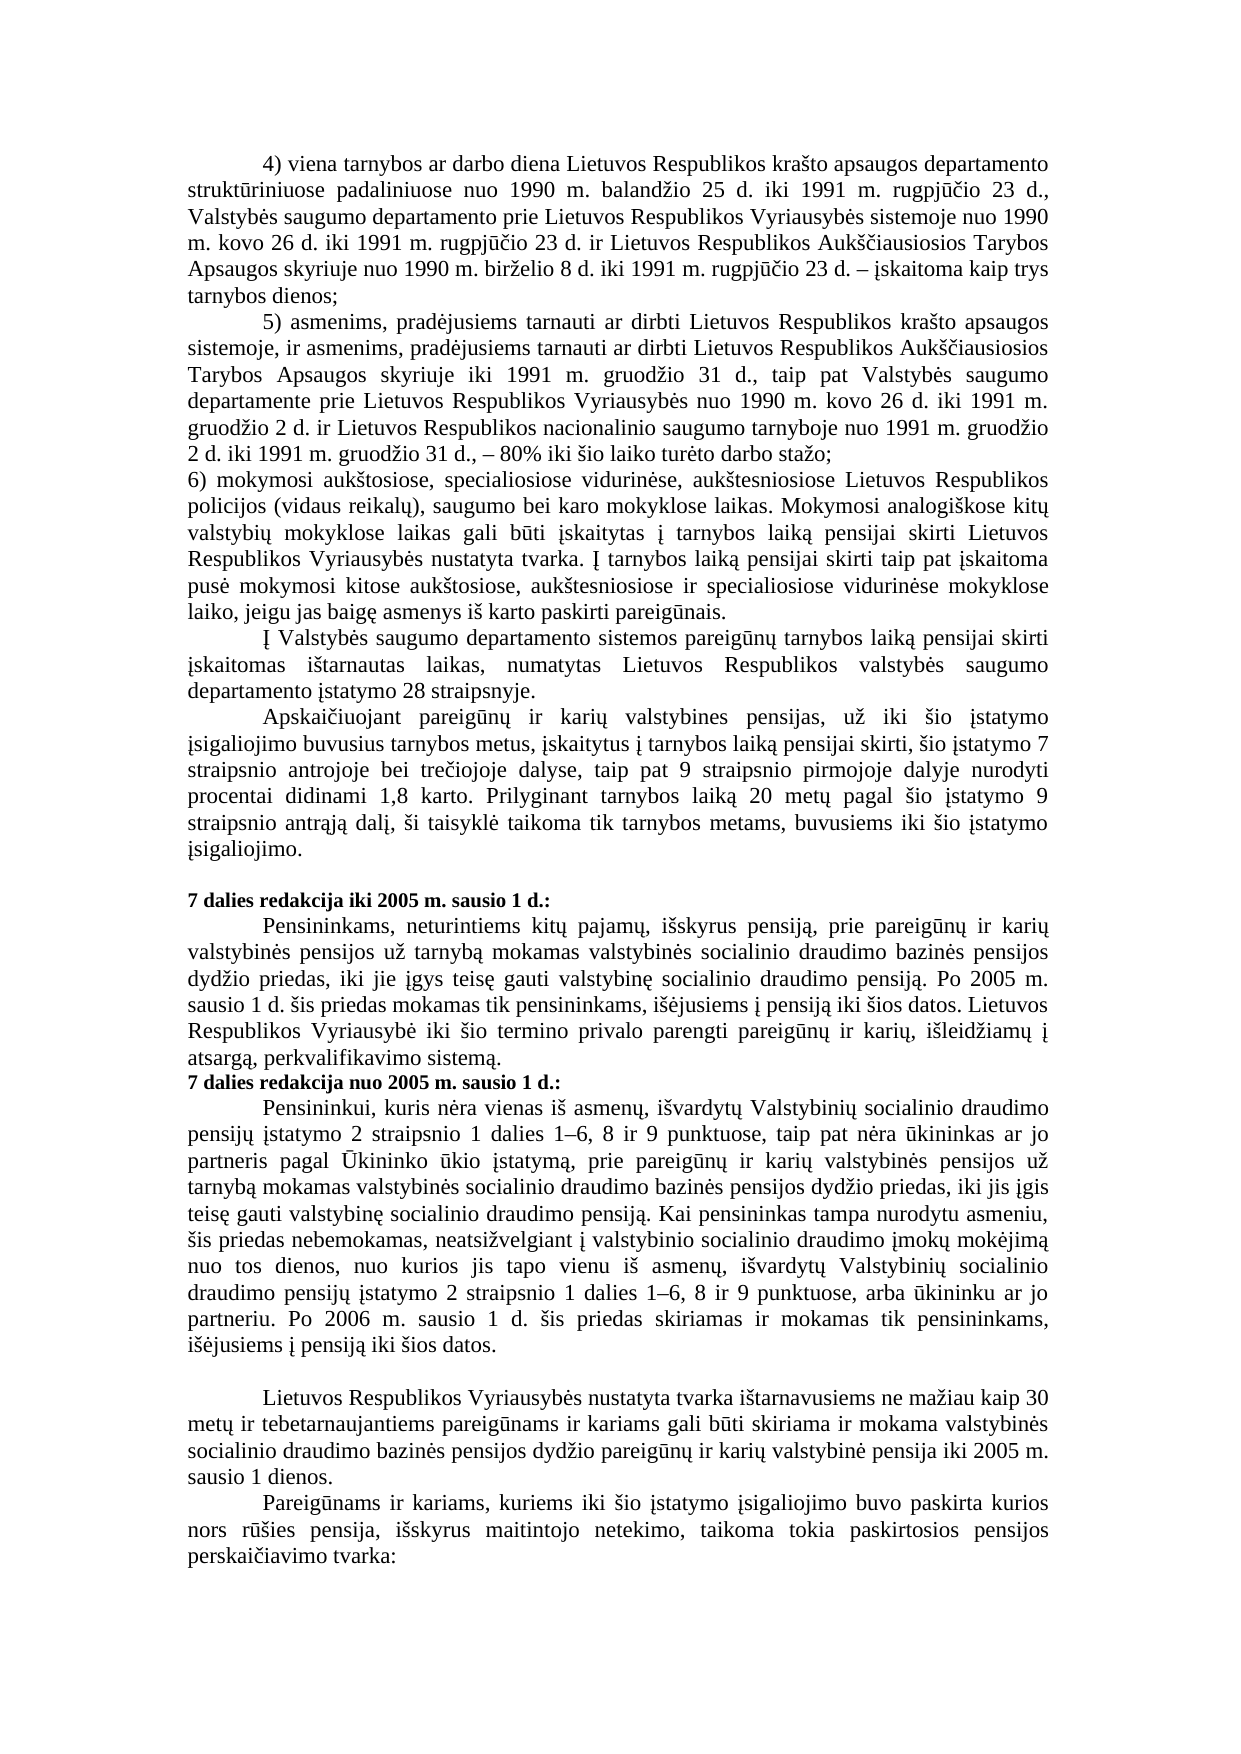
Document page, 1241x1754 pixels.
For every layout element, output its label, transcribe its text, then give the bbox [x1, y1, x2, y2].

text Pensininkui, kuris nėra vienas iš asmenų, išvardytų Valstybinių socialinio draudimo pensijų įstatymo 2 straipsnio 1 dalies 1–6, 8 ir 9 punktuose, taip pat nėra ūkininkas ar jo partneris pagal Ūkininko ūkio įstatymą, prie pareigūnų ir karių valstybinės pensijos už tarnybą mokamas valstybinės socialinio draudimo bazinės pensijos dydžio priedas, iki jis įgis teisę gauti valstybinę socialinio draudimo pensiją. Kai pensininkas tampa nurodytu asmeniu, šis priedas nebemokamas, neatsižvelgiant į valstybinio socialinio draudimo įmokų mokėjimą nuo tos dienos, nuo kurios jis tapo vienu iš asmenų, išvardytų Valstybinių socialinio draudimo pensijų įstatymo 2 straipsnio 1 dalies 1–6, 8 ir 9 punktuose, arba ūkininku ar jo partneriu. Po 2006 m. sausio 1 d. šis priedas skiriamas ir mokamas tik pensininkams, išėjusiems į pensiją iki šios datos. [187, 1094, 1050, 1358]
text 6) mokymosi aukštosiose, specialiosiose vidurinėse, aukštesniosiose Lietuvos Respublikos policijos (vidaus reikalų), saugumo bei karo mokyklose laikas. Mokymosi analogiškose kitų valstybių mokyklose laikas gali būti įskaitytas į tarnybos laiką pensijai skirti Lietuvos Respublikos Vyriausybės nustatyta tvarka. Į tarnybos laiką pensijai skirti taip pat įskaitoma pusė mokymosi kitose aukštosiose, aukštesniosiose ir specialiosiose vidurinėse mokyklose laiko, jeigu jas baigę asmenys iš karto paskirti pareigūnais. [187, 466, 1050, 624]
text Pareigūnams ir kariams, kuriems iki šio įstatymo įsigaliojimo buvo paskirta kurios nors rūšies pensija, išskyrus maitintojo netekimo, taikoma tokia paskirtosios pensijos perskaičiavimo tvarka: [187, 1489, 1050, 1568]
text 7 dalies redakcija iki 2005 m. sausio 1 d.: [187, 888, 1050, 912]
text Lietuvos Respublikos Vyriausybės nustatyta tvarka ištarnavusiems ne mažiau kaip 30 metų ir tebetarnaujantiems pareigūnams ir kariams gali būti skiriama ir mokama valstybinės socialinio draudimo bazinės pensijos dydžio pareigūnų ir karių valstybinė pensija iki 2005 m. sausio 1 dienos. [187, 1384, 1050, 1489]
text Apskaičiuojant pareigūnų ir karių valstybines pensijas, už iki šio įstatymo įsigaliojimo buvusius tarnybos metus, įskaitytus į tarnybos laiką pensijai skirti, šio įstatymo 7 straipsnio antrojoje bei trečiojoje dalyse, taip pat 9 straipsnio pirmojoje dalyje nurodyti procentai didinami 1,8 karto. Prilyginant tarnybos laiką 20 metų pagal šio įstatymo 9 straipsnio antrąją dalį, ši taisyklė taikoma tik tarnybos metams, buvusiems iki šio įstatymo įsigaliojimo. [187, 703, 1050, 862]
text Į Valstybės saugumo departamento sistemos pareigūnų tarnybos laiką pensijai skirti įskaitomas ištarnautas laikas, numatytas Lietuvos Respublikos valstybės saugumo departamento įstatymo 28 straipsnyje. [187, 624, 1050, 703]
text 4) viena tarnybos ar darbo diena Lietuvos Respublikos krašto apsaugos departamento struktūriniuose padaliniuose nuo 1990 m. balandžio 25 d. iki 1991 m. rugpjūčio 23 d., Valstybės saugumo departamento prie Lietuvos Respublikos Vyriausybės sistemoje nuo 1990 m. kovo 26 d. iki 1991 m. rugpjūčio 23 d. ir Lietuvos Respublikos Aukščiausiosios Tarybos Apsaugos skyriuje nuo 1990 m. birželio 8 d. iki 1991 m. rugpjūčio 23 d. – įskaitoma kaip trys tarnybos dienos; [187, 150, 1050, 308]
text 7 dalies redakcija nuo 2005 m. sausio 1 d.: [187, 1070, 1050, 1094]
text 5) asmenims, pradėjusiems tarnauti ar dirbti Lietuvos Respublikos krašto apsaugos sistemoje, ir asmenims, pradėjusiems tarnauti ar dirbti Lietuvos Respublikos Aukščiausiosios Tarybos Apsaugos skyriuje iki 1991 m. gruodžio 31 d., taip pat Valstybės saugumo departamente prie Lietuvos Respublikos Vyriausybės nuo 1990 m. kovo 26 d. iki 1991 m. gruodžio 2 d. ir Lietuvos Respublikos nacionalinio saugumo tarnyboje nuo 1991 m. gruodžio 2 d. iki 1991 m. gruodžio 31 d., – 80% iki šio laiko turėto darbo stažo; [187, 308, 1050, 466]
text Pensininkams, neturintiems kitų pajamų, išskyrus pensiją, prie pareigūnų ir karių valstybinės pensijos už tarnybą mokamas valstybinės socialinio draudimo bazinės pensijos dydžio priedas, iki jie įgys teisę gauti valstybinę socialinio draudimo pensiją. Po 2005 m. sausio 1 d. šis priedas mokamas tik pensininkams, išėjusiems į pensiją iki šios datos. Lietuvos Respublikos Vyriausybė iki šio termino privalo parengti pareigūnų ir karių, išleidžiamų į atsargą, perkvalifikavimo sistemą. [187, 912, 1050, 1070]
